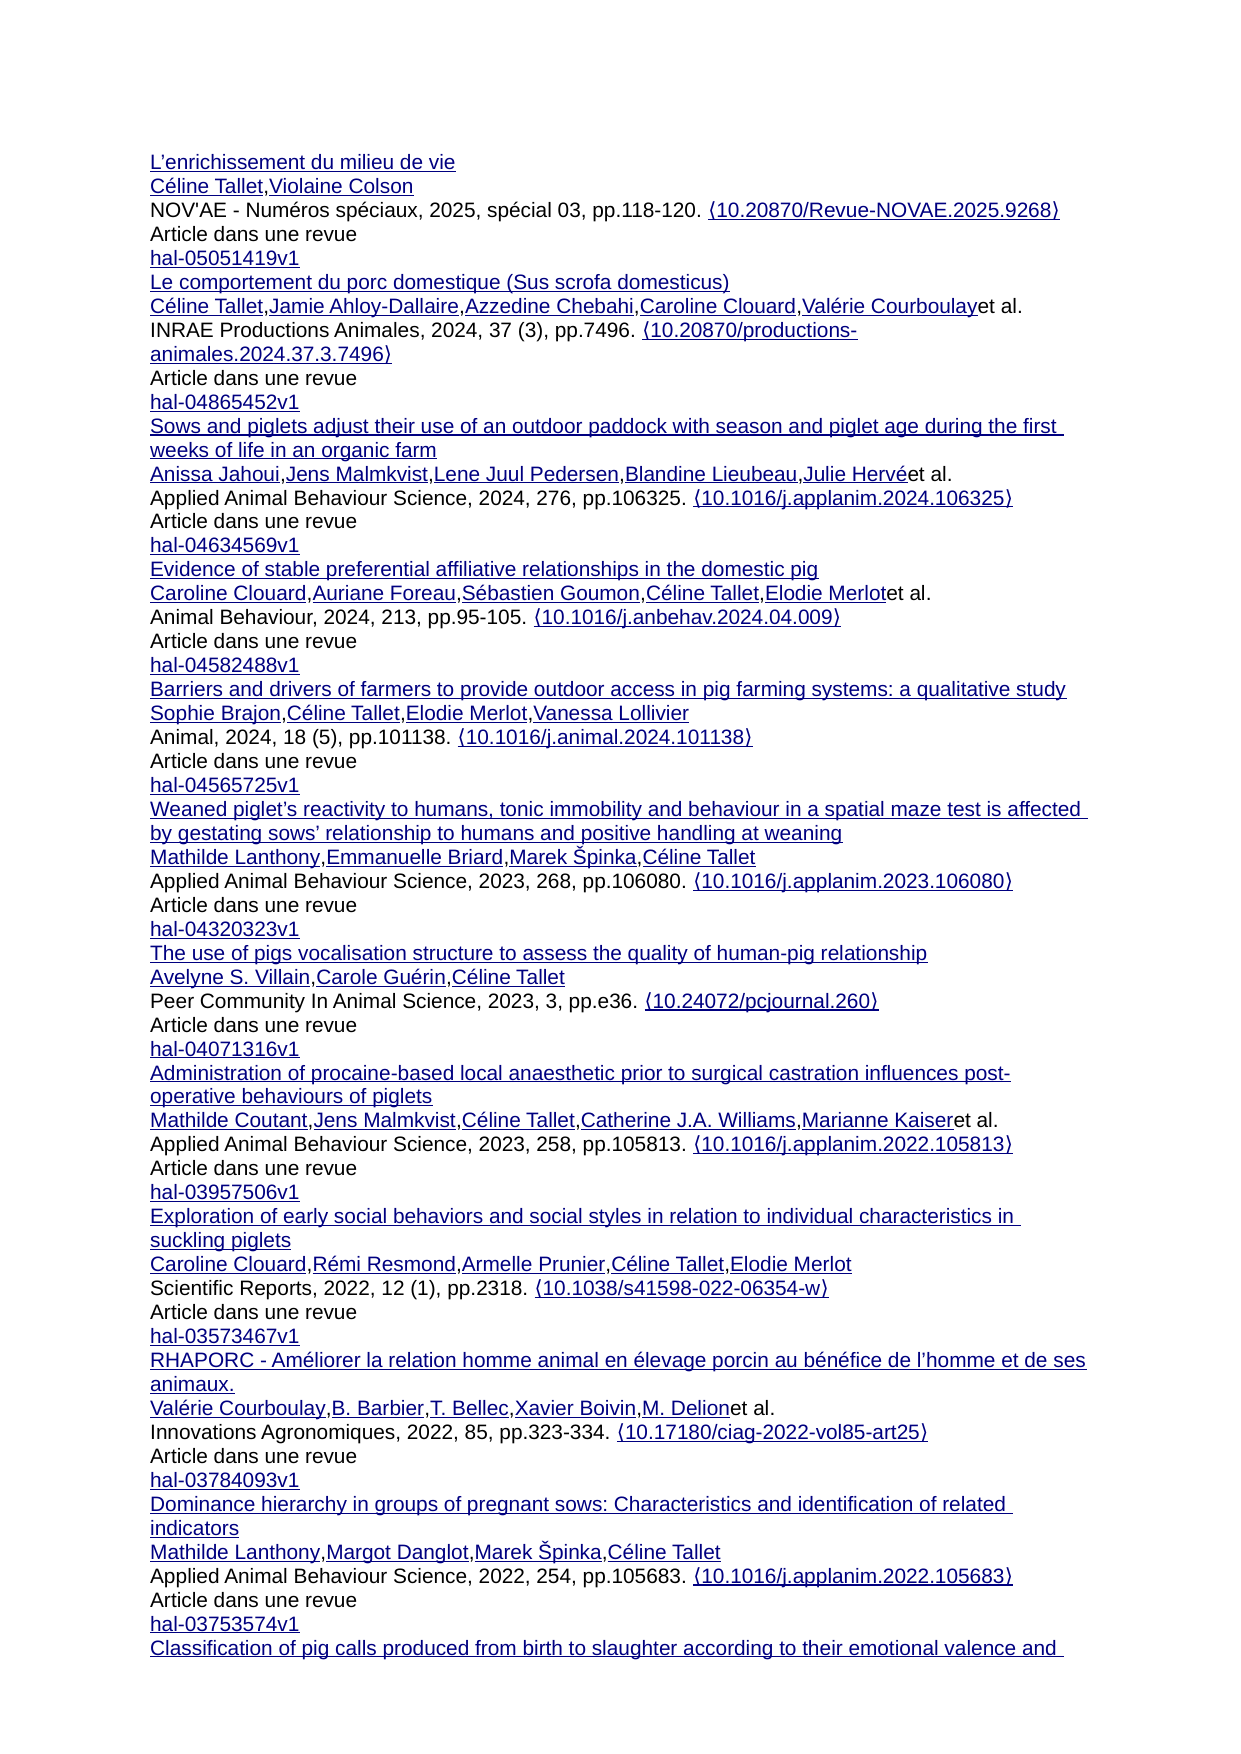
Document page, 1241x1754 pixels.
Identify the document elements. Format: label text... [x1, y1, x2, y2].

table_cell The use of pigs vocalisation structure to assess the quality of human-pig relationship Avelyne S. Villain,Carole Guérin,Céline Tallet Peer Community In Animal Science, 2023, 3, pp.e36. ⟨10.24072/pcjournal.260⟩ Article dans une revue hal-04071316v1 [150, 941, 1090, 1060]
table_cell Weaned piglet’s reactivity to humans, tonic immobility and behaviour in a spatial maze test is affected by gestating sows’ relationship to humans and positive handling at weaning Mathilde Lanthony,Emmanuelle Briard,Marek Špinka,Céline Tallet Applied Animal Behaviour Science, 2023, 268, pp.106080. ⟨10.1016/j.applanim.2023.106080⟩ Article dans une revue hal-04320323v1 [150, 797, 1090, 941]
table_cell Classification of pig calls produced from birth to slaughter according to their emotional valence and [150, 1635, 1090, 1659]
table_cell L’enrichissement du milieu de vie Céline Tallet,Violaine Colson NOV'AE - Numéros spéciaux, 2025, spécial 03, pp.118-120. ⟨10.20870/Revue-NOVAE.2025.9268⟩ Article dans une revue hal-05051419v1 [150, 150, 1090, 270]
table_cell Barriers and drivers of farmers to provide outdoor access in pig farming systems: a qualitative study Sophie Brajon,Céline Tallet,Elodie Merlot,Vanessa Lollivier Animal, 2024, 18 (5), pp.101138. ⟨10.1016/j.animal.2024.101138⟩ Article dans une revue hal-04565725v1 [150, 677, 1090, 797]
table_cell Dominance hierarchy in groups of pregnant sows: Characteristics and identification of related indicators Mathilde Lanthony,Margot Danglot,Marek Špinka,Céline Tallet Applied Animal Behaviour Science, 2022, 254, pp.105683. ⟨10.1016/j.applanim.2022.105683⟩ Article dans une revue hal-03753574v1 [150, 1492, 1090, 1635]
table_cell Evidence of stable preferential affiliative relationships in the domestic pig Caroline Clouard,Auriane Foreau,Sébastien Goumon,Céline Tallet,Elodie Merlotet al. Animal Behaviour, 2024, 213, pp.95-105. ⟨10.1016/j.anbehav.2024.04.009⟩ Article dans une revue hal-04582488v1 [150, 557, 1090, 677]
table_cell Sows and piglets adjust their use of an outdoor paddock with season and piglet age during the first weeks of life in an organic farm Anissa Jahoui,Jens Malmkvist,Lene Juul Pedersen,Blandine Lieubeau,Julie Hervéet al. Applied Animal Behaviour Science, 2024, 276, pp.106325. ⟨10.1016/j.applanim.2024.106325⟩ Article dans une revue hal-04634569v1 [150, 414, 1090, 557]
table_cell Exploration of early social behaviors and social styles in relation to individual characteristics in suckling piglets Caroline Clouard,Rémi Resmond,Armelle Prunier,Céline Tallet,Elodie Merlot Scientific Reports, 2022, 12 (1), pp.2318. ⟨10.1038/s41598-022-06354-w⟩ Article dans une revue hal-03573467v1 [150, 1204, 1090, 1348]
table_cell RHAPORC - Améliorer la relation homme animal en élevage porcin au bénéfice de l’homme et de ses animaux. Valérie Courboulay,B. Barbier,T. Bellec,Xavier Boivin,M. Delionet al. Innovations Agronomiques, 2022, 85, pp.323-334. ⟨10.17180/ciag-2022-vol85-art25⟩ Article dans une revue hal-03784093v1 [150, 1348, 1090, 1492]
table_cell Le comportement du porc domestique (Sus scrofa domesticus) Céline Tallet,Jamie Ahloy-Dallaire,Azzedine Chebahi,Caroline Clouard,Valérie Courboulayet al. INRAE Productions Animales, 2024, 37 (3), pp.7496. ⟨10.20870/productions-animales.2024.37.3.7496⟩ Article dans une revue hal-04865452v1 [150, 270, 1090, 413]
table_cell Administration of procaine-based local anaesthetic prior to surgical castration influences post-operative behaviours of piglets Mathilde Coutant,Jens Malmkvist,Céline Tallet,Catherine J.A. Williams,Marianne Kaiseret al. Applied Animal Behaviour Science, 2023, 258, pp.105813. ⟨10.1016/j.applanim.2022.105813⟩ Article dans une revue hal-03957506v1 [150, 1060, 1090, 1204]
